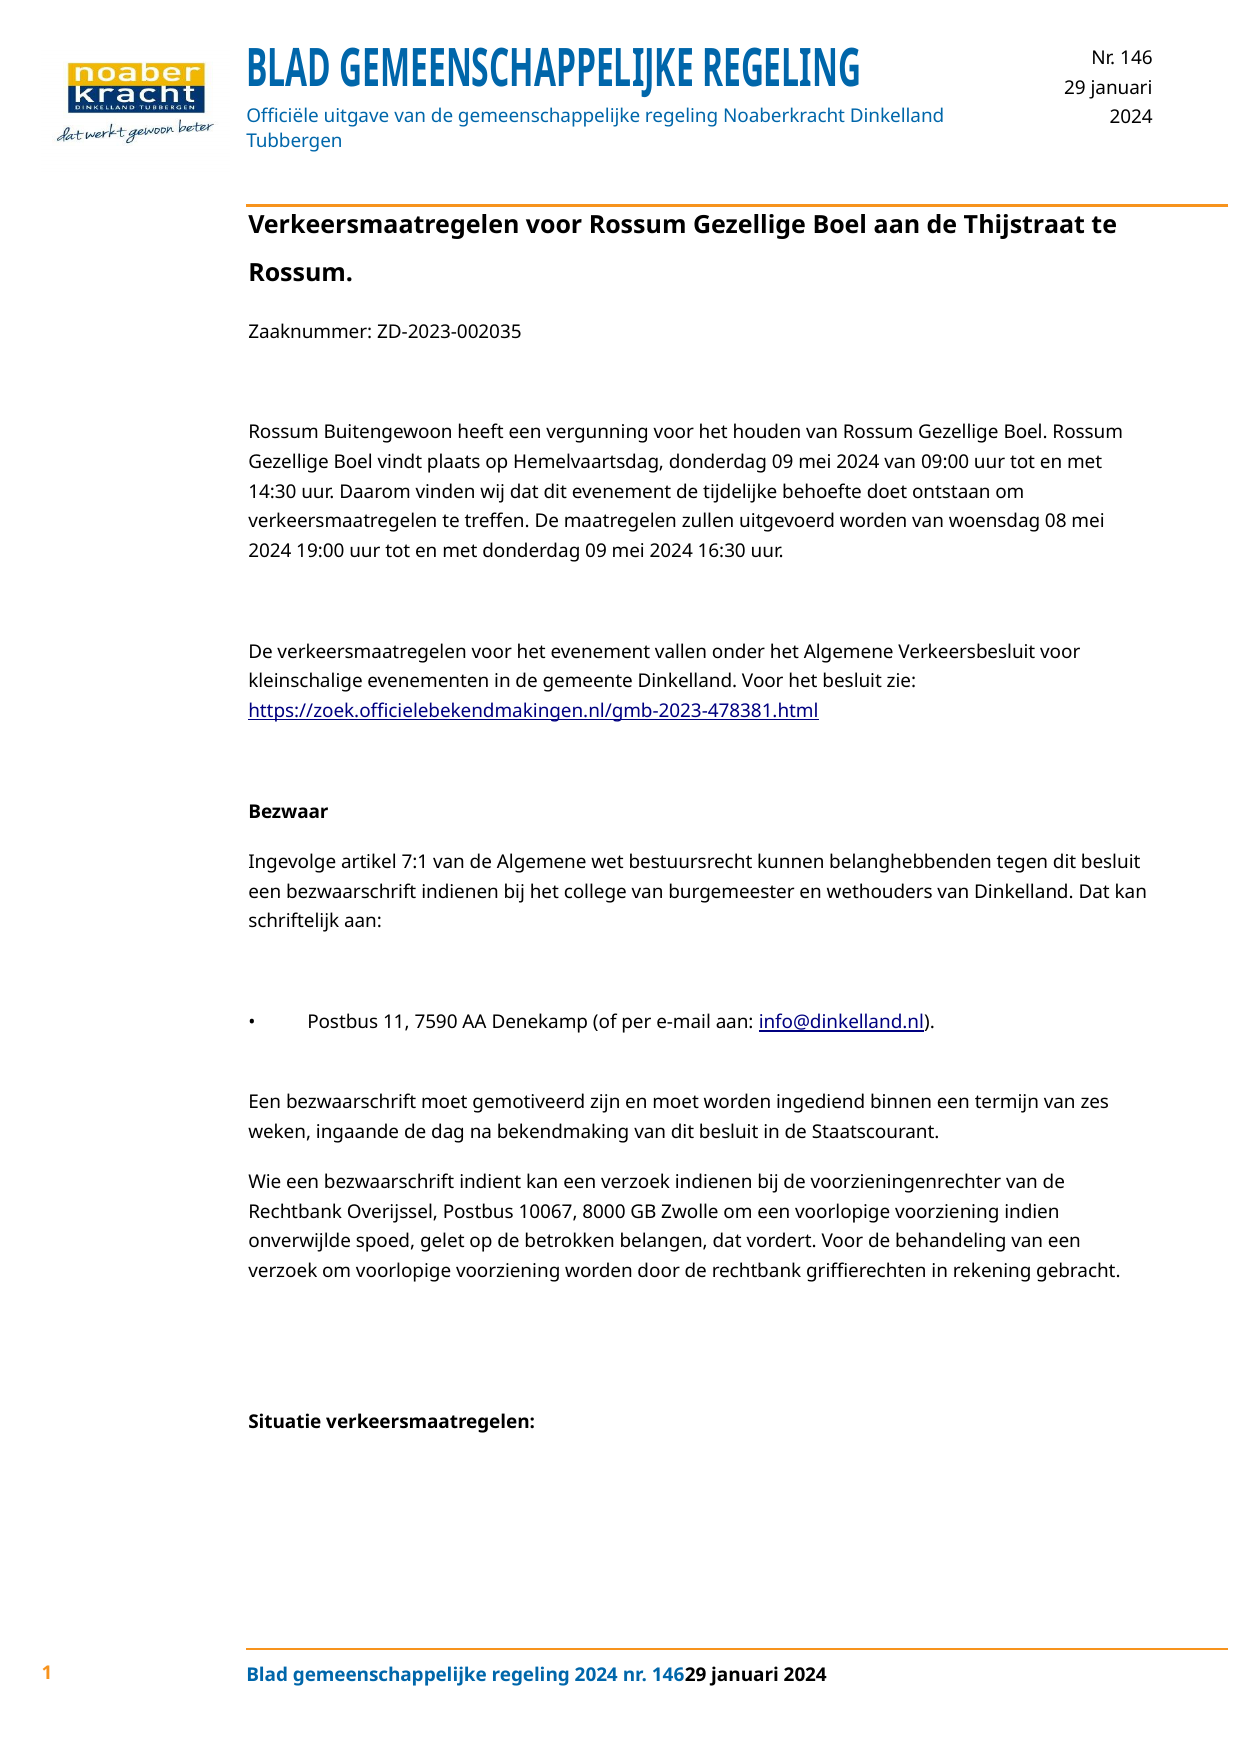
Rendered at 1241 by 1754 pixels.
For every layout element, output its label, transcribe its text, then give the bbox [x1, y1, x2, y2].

list Postbus 11, 7590 AA Denekamp (of per e-mail aan: info@dinkelland.nl). [248, 1008, 1152, 1034]
picture [41, 47, 231, 172]
text De verkeersmaatregelen voor het evenement vallen onder het Algemene Verkeersbesluit voor kleinschalige evenementen in de gemeente Dinkelland. Voor het besluit zie: https://zoek.officielebekendmakingen.nl/gmb-2023-478381.html [248, 638, 1152, 723]
text Een bezwaarschrift moet gemotiveerd zijn en moet worden ingediend binnen een termijn van zes weken, ingaande de dag na bekendmaking van dit besluit in de Staatscourant. [248, 1088, 1152, 1144]
text Situatie verkeersmaatregelen: [248, 1408, 1152, 1434]
text Zaaknummer: ZD-2023-002035 [248, 318, 1152, 344]
text Bezwaar [248, 798, 1152, 824]
text Wie een bezwaarschrift indient kan een verzoek indienen bij de voorzieningenrechter van de Rechtbank Overijssel, Postbus 10067, 8000 GB Zwolle om een voorlopige voorziening indien onverwijlde spoed, gelet op de betrokken belangen, dat vordert. Voor de behandeling van een verzoek om voorlopige voorziening worden door de rechtbank griffierechten in rekening gebracht. [248, 1168, 1152, 1283]
text Ingevolge artikel 7:1 van de Algemene wet bestuursrecht kunnen belanghebbenden tegen dit besluit een bezwaarschrift indienen bij het college van burgemeester en wethouders van Dinkelland. Dat kan schriftelijk aan: [248, 848, 1152, 933]
text Verkeersmaatregelen voor Rossum Gezellige Boel aan de Thijstraat te Rossum. [248, 207, 1152, 288]
text Rossum Buitengewoon heeft een vergunning voor het houden van Rossum Gezellige Boel. Rossum Gezellige Boel vindt plaats op Hemelvaartsdag, donderdag 09 mei 2024 van 09:00 uur tot en met 14:30 uur. Daarom vinden wij dat dit evenement de tijdelijke behoefte doet ontstaan om verkeersmaatregelen te treffen. De maatregelen zullen uitgevoerd worden van woensdag 08 mei 2024 19:00 uur tot en met donderdag 09 mei 2024 16:30 uur. [248, 419, 1152, 563]
